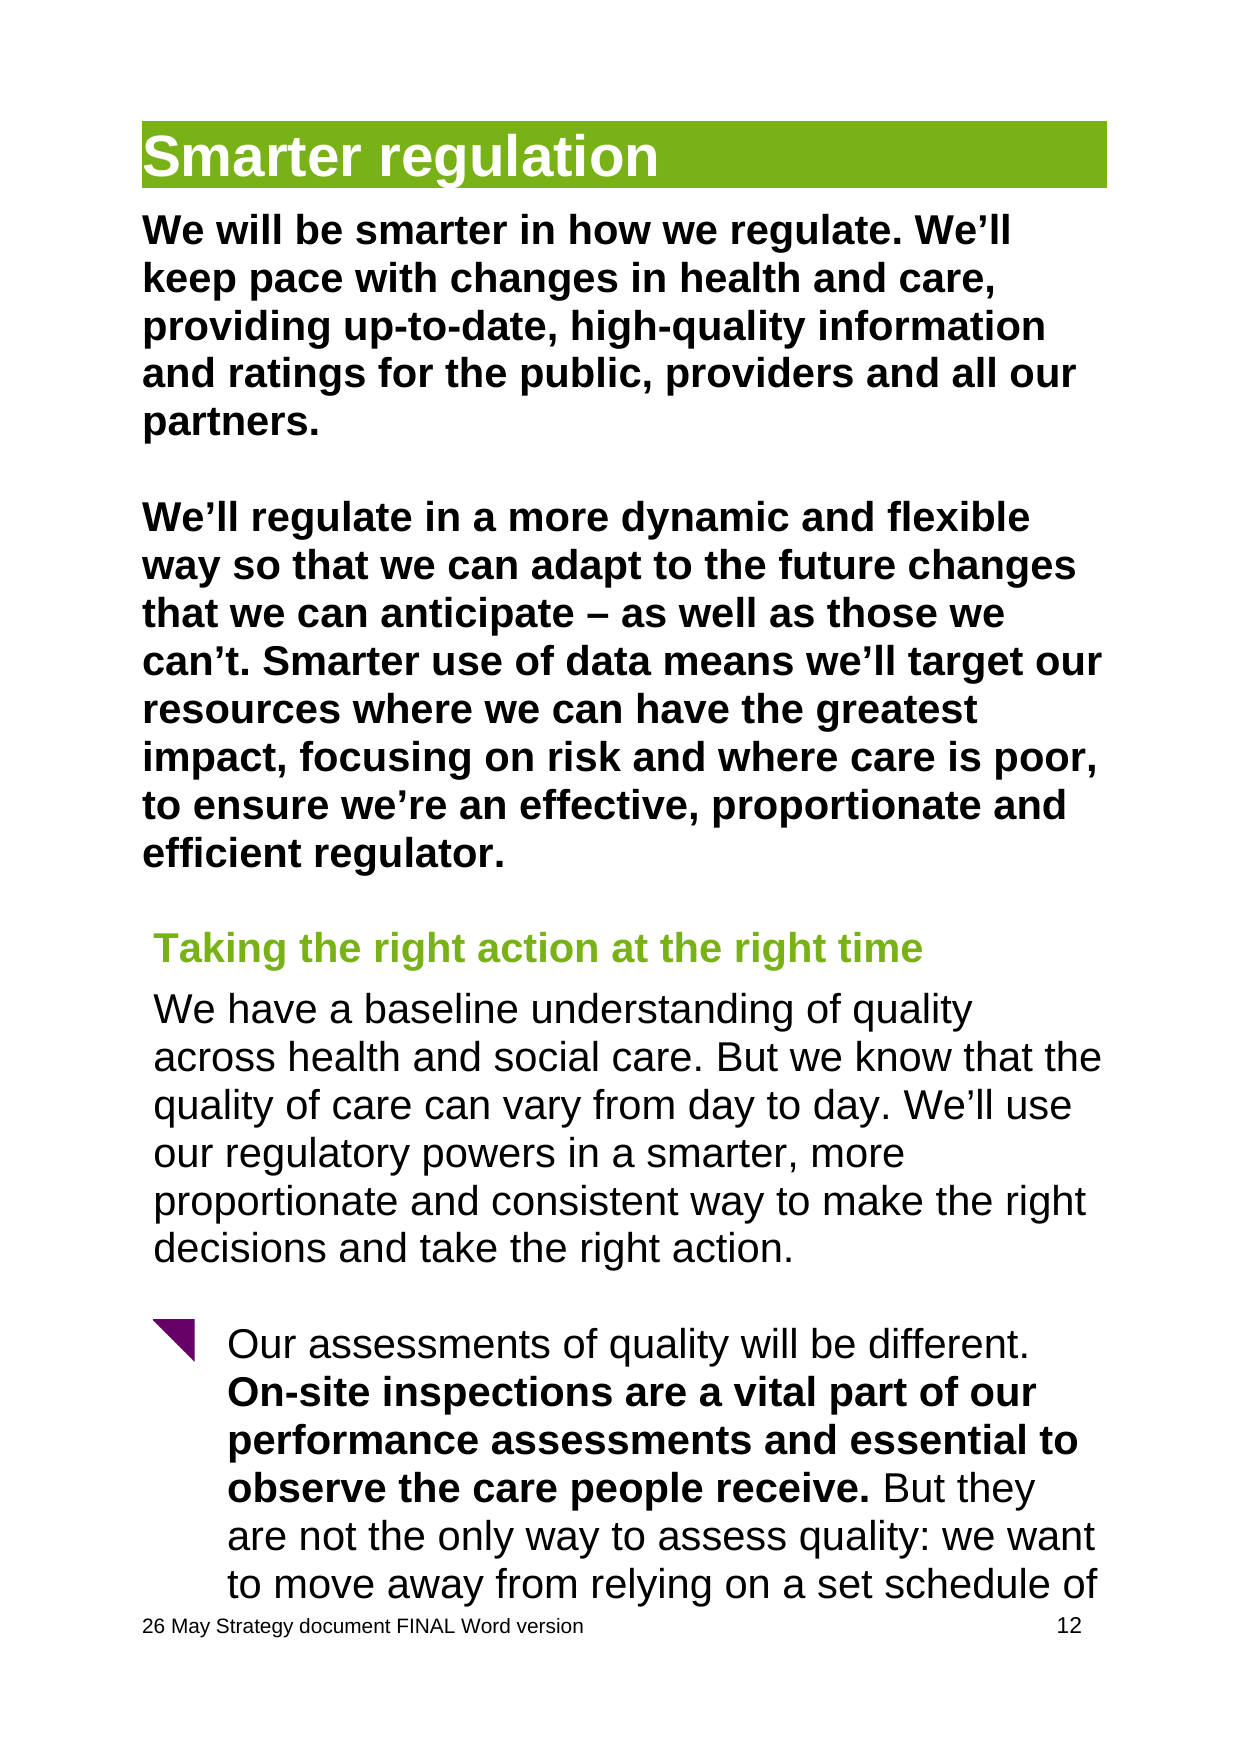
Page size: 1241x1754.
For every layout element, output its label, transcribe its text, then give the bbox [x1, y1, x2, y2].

table_cell Our assessments of quality will be different. On-site inspections are a vital part of our performance assessments and essential to observe the care people receive. But they are not the only way to assess quality: we want to move away from relying on a set schedule of [216, 1320, 1116, 1607]
table_cell [142, 1320, 216, 1607]
text We’ll regulate in a more dynamic and flexible way so that we can adapt to the future changes that we can anticipate – as well as those we can’t. Smarter use of data means we’ll target our resources where we can have the greatest impact, focusing on risk and where care is poor, to ensure we’re an effective, proportionate and efficient regulator. [142, 492, 1107, 876]
text We will be smarter in how we regulate. We’ll keep pace with changes in health and care, providing up-to-date, high-quality information and ratings for the public, providers and all our partners. [142, 205, 1107, 444]
table_header Taking the right action at the right time We have a baseline understanding of quality across health and social care. But we know that the quality of care can vary from day to day. We’ll use our regulatory powers in a smarter, more proportionate and consistent way to make the right decisions and take the right action. [142, 924, 1116, 1319]
text Smarter regulation [142, 121, 1107, 188]
